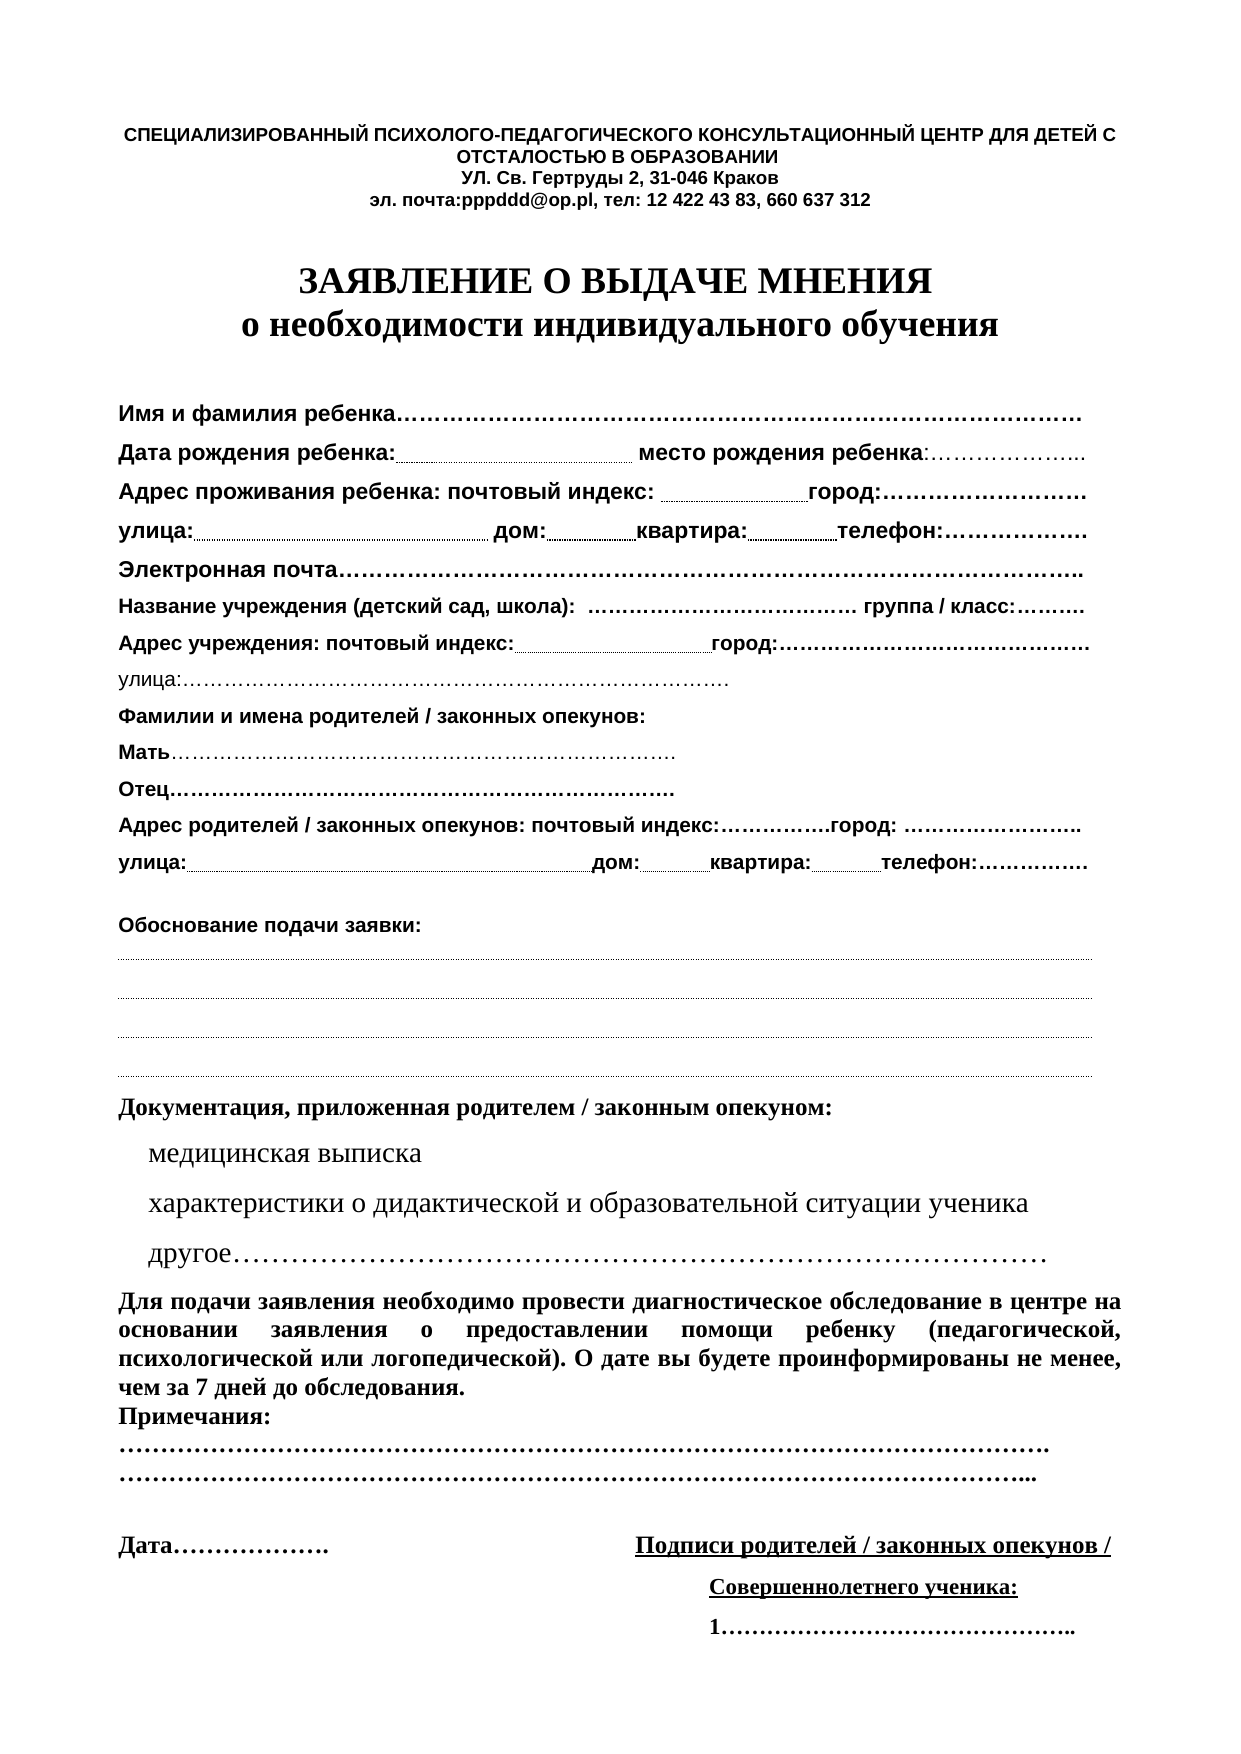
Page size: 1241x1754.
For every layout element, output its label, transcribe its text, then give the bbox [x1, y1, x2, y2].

text  характеристики о дидактической и образовательной ситуации ученика [118, 1185, 1122, 1219]
text Обоснование подачи заявки: [118, 912, 1122, 936]
text улица: дом: квартира: телефон:………………. [118, 517, 1122, 543]
text 1……………………………………….. [635, 1613, 1122, 1639]
text УЛ. Св. Гертруды 2, 31-046 Краков [118, 167, 1122, 189]
text Мать………………………………………………………………. [118, 740, 1122, 764]
text Для подачи заявления необходимо провести диагностическое обследование в центре на основании заявления о предоставлении помощи ребенку (педагогической, психологической или логопедической). О дате вы будете проинформированы не менее, чем за 7 дней до обследования. [118, 1286, 1122, 1401]
text Дата………………. Подписи родителей / законных опекунов / [118, 1530, 1122, 1559]
text Адрес родителей / законных опекунов: почтовый индекс:…………….город: …………………….. [118, 813, 1122, 837]
text улица: дом: квартира: телефон:……………. [118, 849, 1122, 873]
text ЗАЯВЛЕНИЕ О ВЫДАЧЕ МНЕНИЯ [118, 258, 1122, 301]
text  другое………………………………………………………………………… [118, 1236, 1122, 1269]
text Документация, приложенная родителем / законным опекуном: [118, 1092, 1122, 1121]
text улица:……………………………………………………………………. [118, 667, 1122, 691]
text Имя и фамилия ребенка……………………………………………………………………………… [118, 400, 1122, 426]
text Отец………………………………………………………………. [118, 777, 1122, 801]
text Примечания:………………………………………………………………………………………………….………………………………………………………………………………………………... [118, 1401, 1122, 1487]
text Фамилии и имена родителей / законных опекунов: [118, 704, 1122, 728]
text Адрес учреждения: почтовый индекс: город:……………………………………… [118, 631, 1122, 655]
text Электронная почта…………………………………………………………………………………….. [118, 556, 1122, 582]
text Дата рождения ребенка: место рождения ребенка:………………... [118, 439, 1122, 465]
text Совершеннолетнего ученика: [635, 1573, 1122, 1600]
text  медицинская выписка [118, 1135, 1122, 1168]
text эл. почта:pppddd@op.pl, тел: 12 422 43 83, 660 637 312 [118, 189, 1122, 210]
text о необходимости индивидуального обучения [118, 301, 1122, 344]
text Название учреждения (детский сад, школа): ………………………………… группа / класс:………. [118, 594, 1122, 618]
text СПЕЦИАЛИЗИРОВАННЫЙ ПСИХОЛОГО-ПЕДАГОГИЧЕСКОГО КОНСУЛЬТАЦИОННЫЙ ЦЕНТР ДЛЯ ДЕТЕЙ С ОТСТАЛОСТЬЮ В ОБРАЗОВАНИИ [118, 124, 1122, 167]
text Адрес проживания ребенка: почтовый индекс: город:……………………… [118, 478, 1122, 504]
